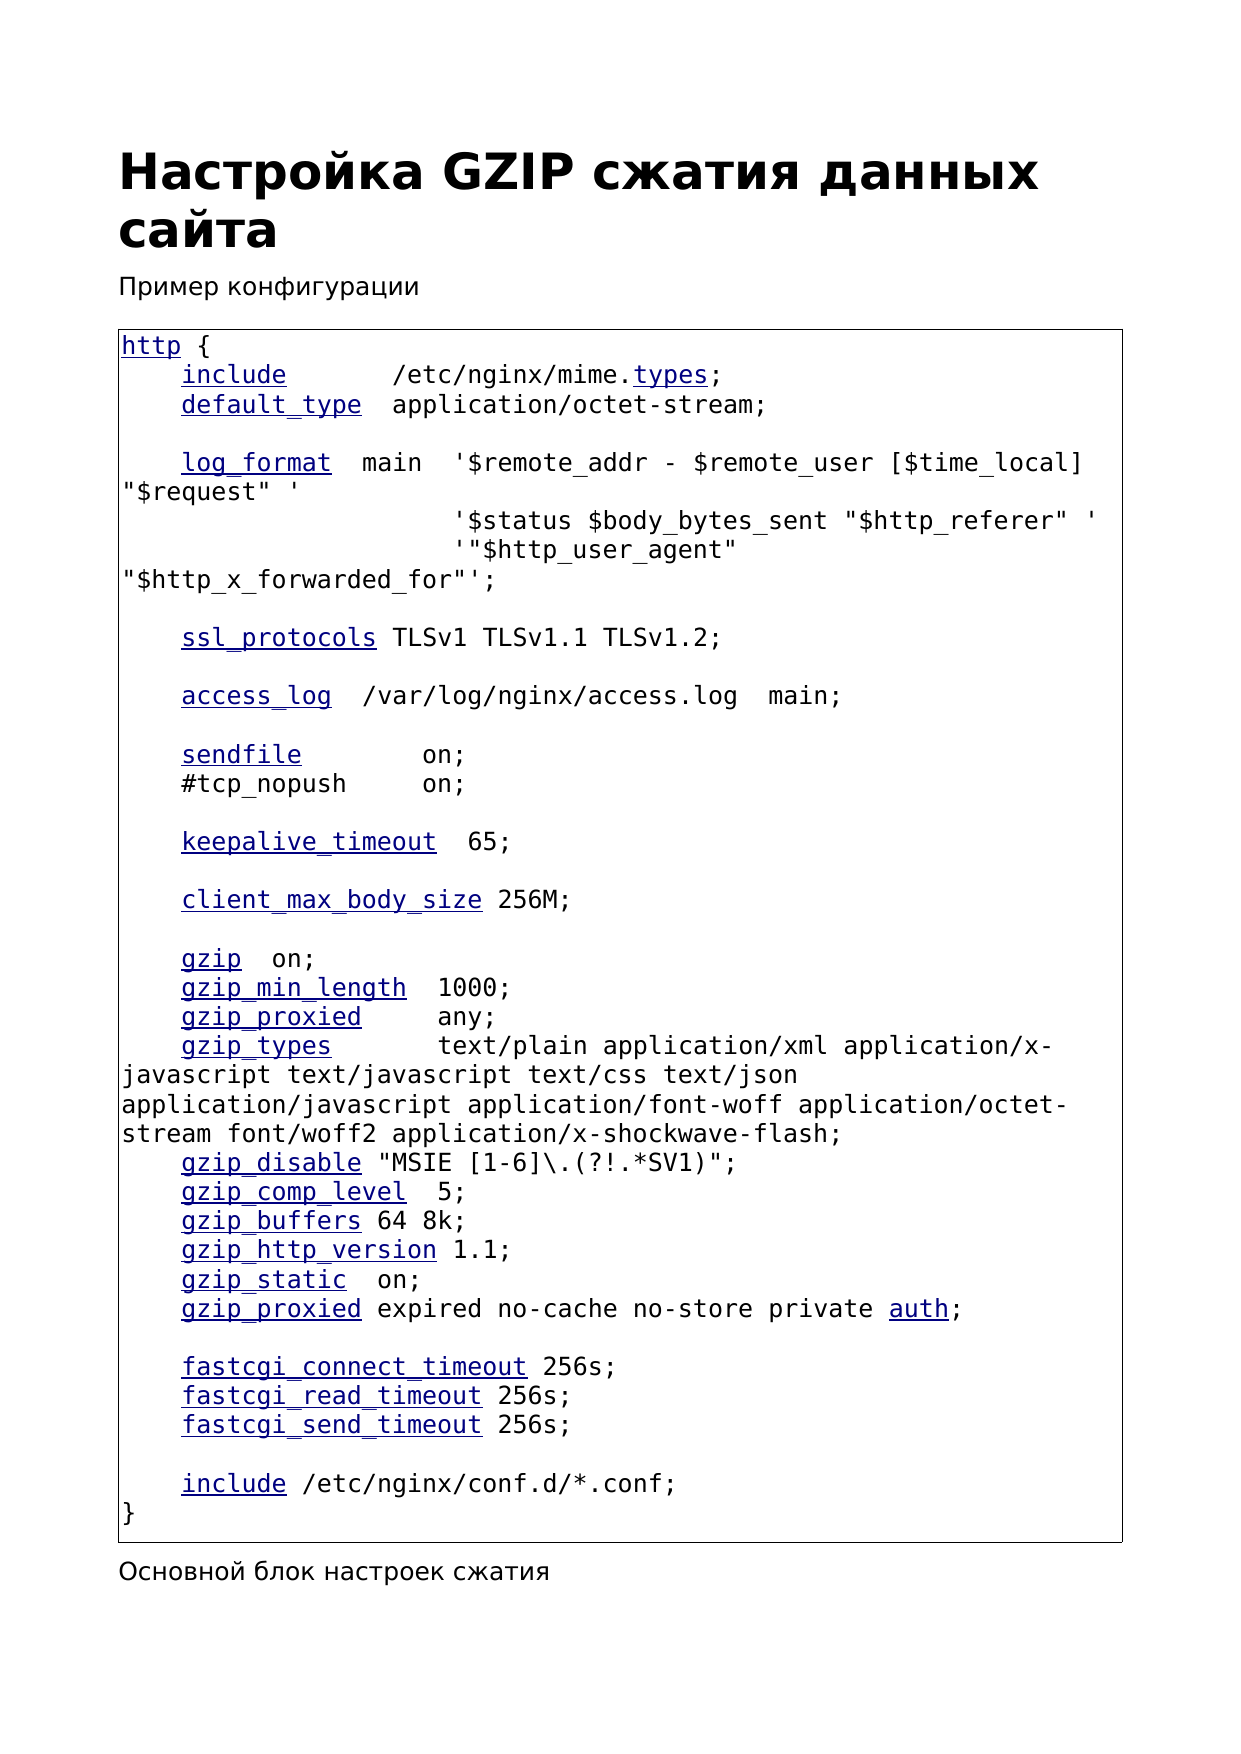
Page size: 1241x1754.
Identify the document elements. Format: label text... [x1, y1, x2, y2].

text Пример конфигурации [118, 272, 1122, 301]
text Основной блок настроек сжатия [118, 1557, 1122, 1586]
subtitle Настройка GZIP сжатия данных сайта [118, 143, 1122, 259]
table_header http { include /etc/nginx/mime.types; default_type application/octet-stream; log_format main '$remote_addr - $remote_user [$time_local] "$request" ' '$status $body_bytes_sent "$http_referer" ' '"$http_user_agent" "$http_x_forwarded_for"'; ssl_protocols TLSv1 TLSv1.1 TLSv1.2; access_log /var/log/nginx/access.log main; sendfile on; #tcp_nopush on; keepalive_timeout 65; client_max_body_size 256M; gzip on; gzip_min_length 1000; gzip_proxied any; gzip_types text/plain application/xml application/x-javascript text/javascript text/css text/json application/javascript application/font-woff application/octet-stream font/woff2 application/x-shockwave-flash; gzip_disable "MSIE [1-6]\.(?!.*SV1)"; gzip_comp_level 5; gzip_buffers 64 8k; gzip_http_version 1.1; gzip_static on; gzip_proxied expired no-cache no-store private auth; fastcgi_connect_timeout 256s; fastcgi_read_timeout 256s; fastcgi_send_timeout 256s; include /etc/nginx/conf.d/*.conf; } [119, 330, 1122, 1542]
